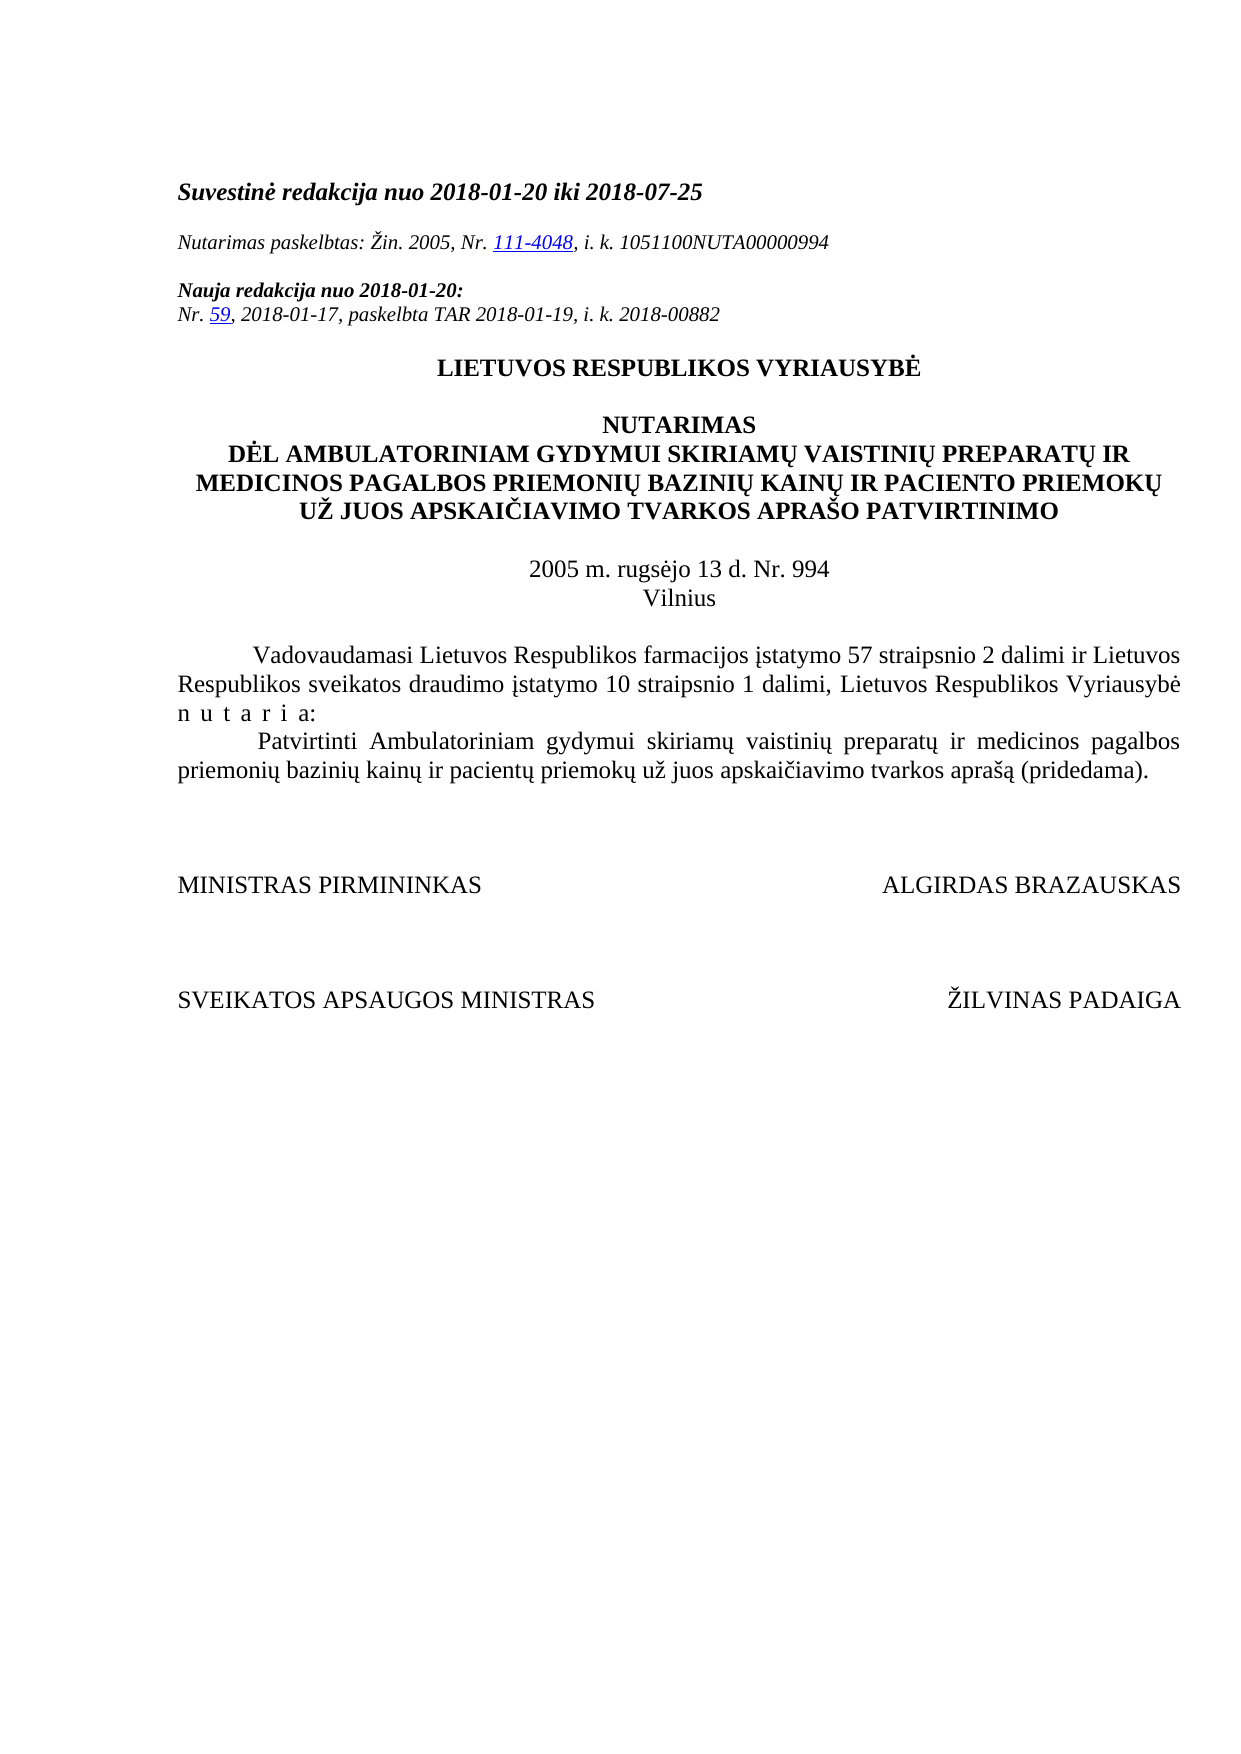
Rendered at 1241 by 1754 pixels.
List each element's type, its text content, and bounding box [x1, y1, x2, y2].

text Suvestinė redakcija nuo 2018-01-20 iki 2018-07-25 [177, 177, 1181, 206]
text Nutarimas paskelbtas: Žin. 2005, Nr. 111-4048, i. k. 1051100NUTA00000994 [177, 230, 1181, 254]
text MINISTRAS PIRMININKAS ALGIRDAS BRAZAUSKAS [177, 870, 1181, 899]
text NUTARIMAS [177, 410, 1181, 439]
text Nauja redakcija nuo 2018-01-20: [177, 278, 1181, 302]
text DĖL AMBULATORINIAM GYDYMUI SKIRIAMŲ VAISTINIŲ PREPARATŲ IR MEDICINOS PAGALBOS PRIEMONIŲ BAZINIŲ KAINŲ IR PACIENTO PRIEMOKŲ UŽ JUOS APSKAIČIAVIMO TVARKOS APRAŠO PATVIRTINIMO [177, 439, 1181, 525]
text LIETUVOS RESPUBLIKOS VYRIAUSYBĖ [177, 353, 1181, 381]
text Vilnius [177, 583, 1181, 611]
text 2005 m. rugsėjo 13 d. Nr. 994 [177, 554, 1181, 583]
text Nr. 59, 2018-01-17, paskelbta TAR 2018-01-19, i. k. 2018-00882 [177, 302, 1181, 326]
text Vadovaudamasi Lietuvos Respublikos farmacijos įstatymo 57 straipsnio 2 dalimi ir Lietuvos Respublikos sveikatos draudimo įstatymo 10 straipsnio 1 dalimi, Lietuvos Respublikos Vyriausybė nutaria: [177, 640, 1181, 726]
text SVEIKATOS APSAUGOS MINISTRAS ŽILVINAS PADAIGA [177, 985, 1181, 1014]
text Patvirtinti Ambulatoriniam gydymui skiriamų vaistinių preparatų ir medicinos pagalbos priemonių bazinių kainų ir pacientų priemokų už juos apskaičiavimo tvarkos aprašą (pridedama). [177, 726, 1181, 784]
